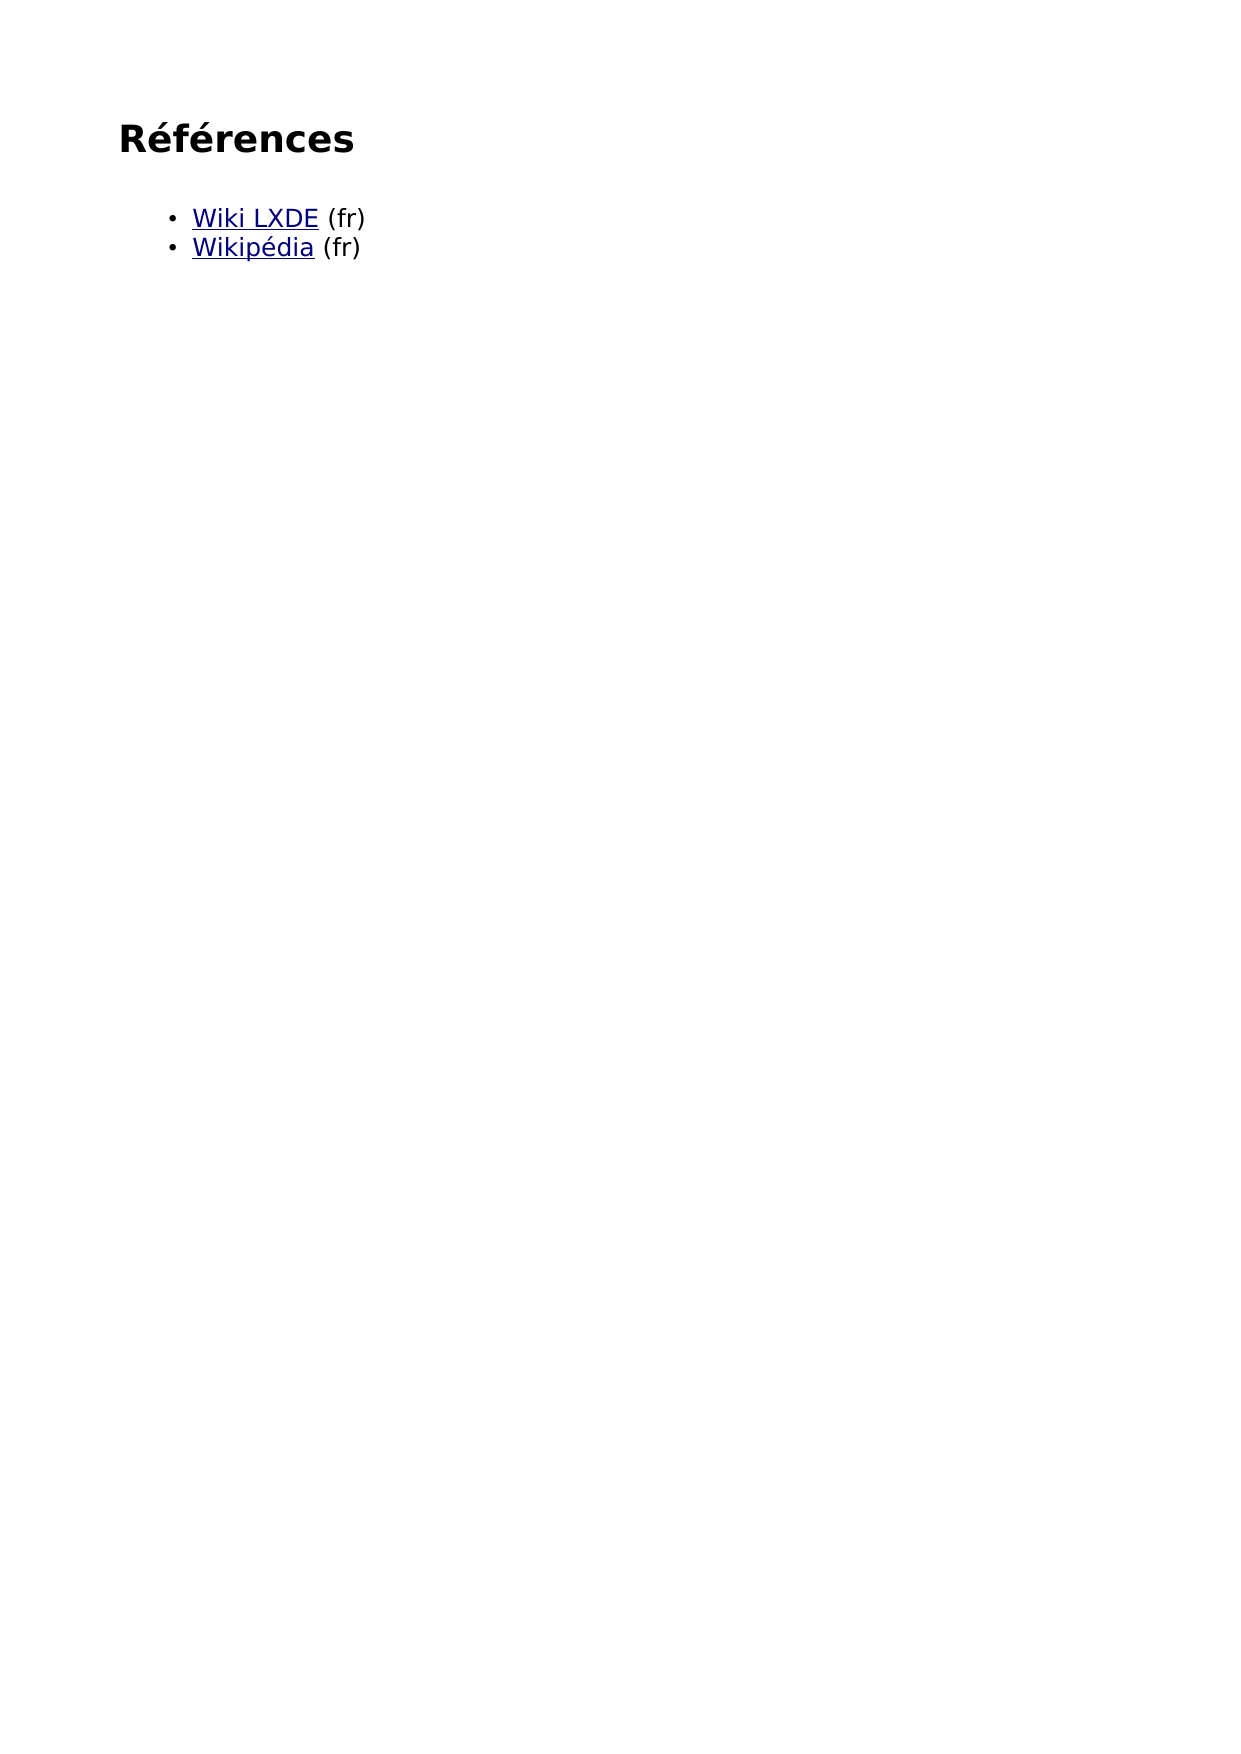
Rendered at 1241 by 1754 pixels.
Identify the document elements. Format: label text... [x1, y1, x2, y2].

list Wiki LXDE (fr) [177, 204, 1122, 233]
subtitle Références [118, 118, 1122, 162]
list Wikipédia (fr) [177, 233, 1122, 262]
